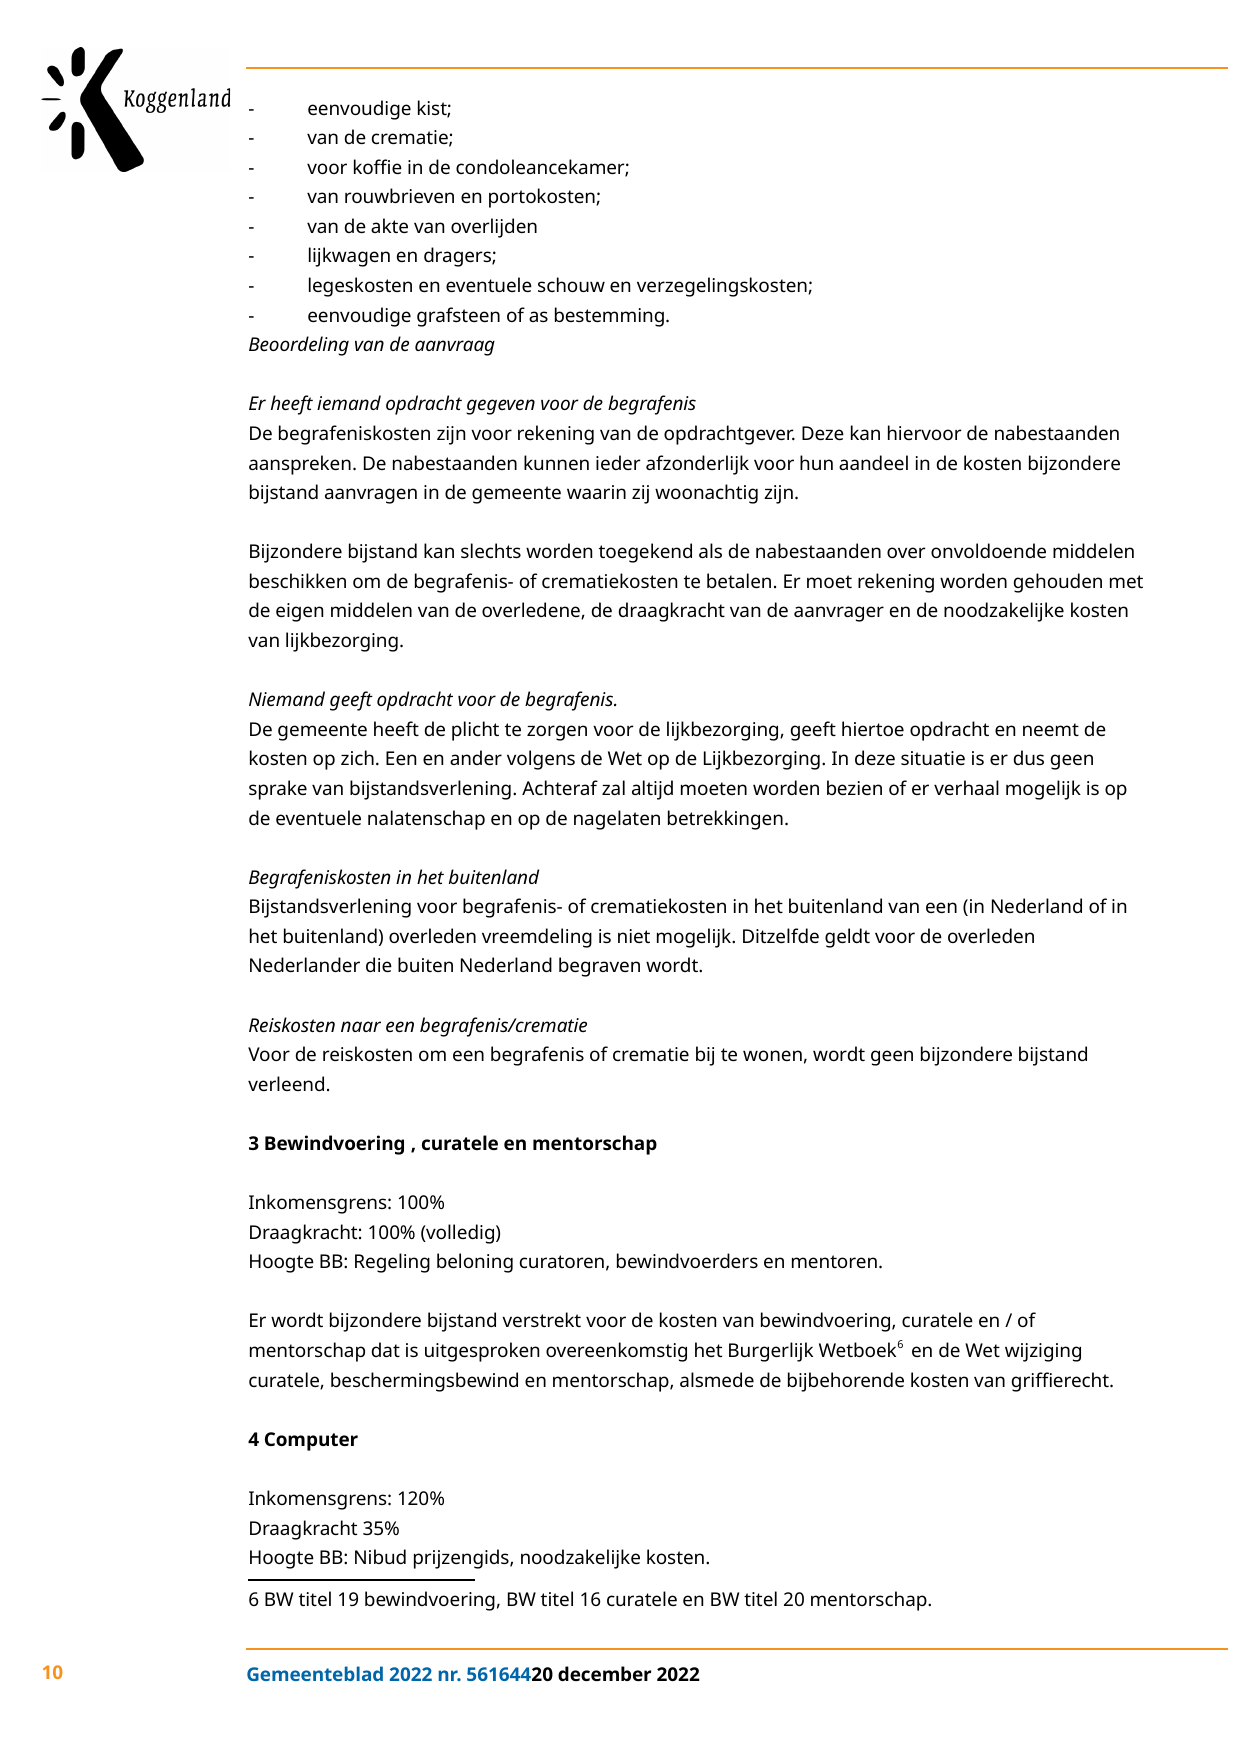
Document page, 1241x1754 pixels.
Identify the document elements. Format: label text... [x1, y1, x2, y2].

text Voor de reiskosten om een begrafenis of crematie bij te wonen, wordt geen bijzondere bijstand verleend. [248, 1041, 1152, 1097]
text Begrafeniskosten in het buitenland [248, 864, 1152, 890]
text Inkomensgrens: 100% [248, 1189, 1152, 1215]
text BW titel 19 bewindvoering, BW titel 16 curatele en BW titel 20 mentorschap. [248, 1586, 1152, 1612]
text 4 Computer [248, 1426, 1152, 1452]
text Hoogte BB: Nibud prijzengids, noodzakelijke kosten. [248, 1544, 1152, 1570]
list lijkwagen en dragers; [248, 243, 1152, 268]
text De gemeente heeft de plicht te zorgen voor de lijkbezorging, geeft hiertoe opdracht en neemt de kosten op zich. Een en ander volgens de Wet op de Lijkbezorging. In deze situatie is er dus geen sprake van bijstandsverlening. Achteraf zal altijd moeten worden bezien of er verhaal mogelijk is op de eventuele nalatenschap en op de nagelaten betrekkingen. [248, 716, 1152, 831]
list legeskosten en eventuele schouw en verzegelingskosten; [248, 272, 1152, 298]
text De begrafeniskosten zijn voor rekening van de opdrachtgever. Deze kan hiervoor de nabestaanden aanspreken. De nabestaanden kunnen ieder afzonderlijk voor hun aandeel in de kosten bijzondere bijstand aanvragen in de gemeente waarin zij woonachtig zijn. [248, 420, 1152, 505]
list eenvoudige kist; [248, 95, 1152, 121]
text Reiskosten naar een begrafenis/crematie [248, 1012, 1152, 1038]
text Inkomensgrens: 120% [248, 1485, 1152, 1511]
text Er heeft iemand opdracht gegeven voor de begrafenis [248, 391, 1152, 416]
text Bijstandsverlening voor begrafenis- of crematiekosten in het buitenland van een (in Nederland of in het buitenland) overleden vreemdeling is niet mogelijk. Ditzelfde geldt voor de overleden Nederlander die buiten Nederland begraven wordt. [248, 893, 1152, 978]
text 3 Bewindvoering , curatele en mentorschap [248, 1130, 1152, 1156]
list van de crematie; [248, 124, 1152, 150]
list voor koffie in de condoleancekamer; [248, 154, 1152, 180]
text Bijzondere bijstand kan slechts worden toegekend als de nabestaanden over onvoldoende middelen beschikken om de begrafenis- of crematiekosten te betalen. Er moet rekening worden gehouden met de eigen middelen van de overledene, de draagkracht van de aanvrager en de noodzakelijke kosten van lijkbezorging. [248, 538, 1152, 653]
text Er wordt bijzondere bijstand verstrekt voor de kosten van bewindvoering, curatele en / of mentorschap dat is uitgesproken overeenkomstig het Burgerlijk Wetboek en de Wet wijziging curatele, beschermingsbewind en mentorschap, alsmede de bijbehorende kosten van griffierecht. [248, 1308, 1152, 1393]
list van de akte van overlijden [248, 213, 1152, 239]
text Niemand geeft opdracht voor de begrafenis. [248, 686, 1152, 712]
picture [41, 47, 231, 172]
list eenvoudige grafsteen of as bestemming. [248, 302, 1152, 328]
text Hoogte BB: Regeling beloning curatoren, bewindvoerders en mentoren. [248, 1248, 1152, 1274]
text Draagkracht 35% [248, 1515, 1152, 1541]
text Beoordeling van de aanvraag [248, 331, 1152, 357]
list van rouwbrieven en portokosten; [248, 183, 1152, 209]
text Draagkracht: 100% (volledig) [248, 1219, 1152, 1245]
